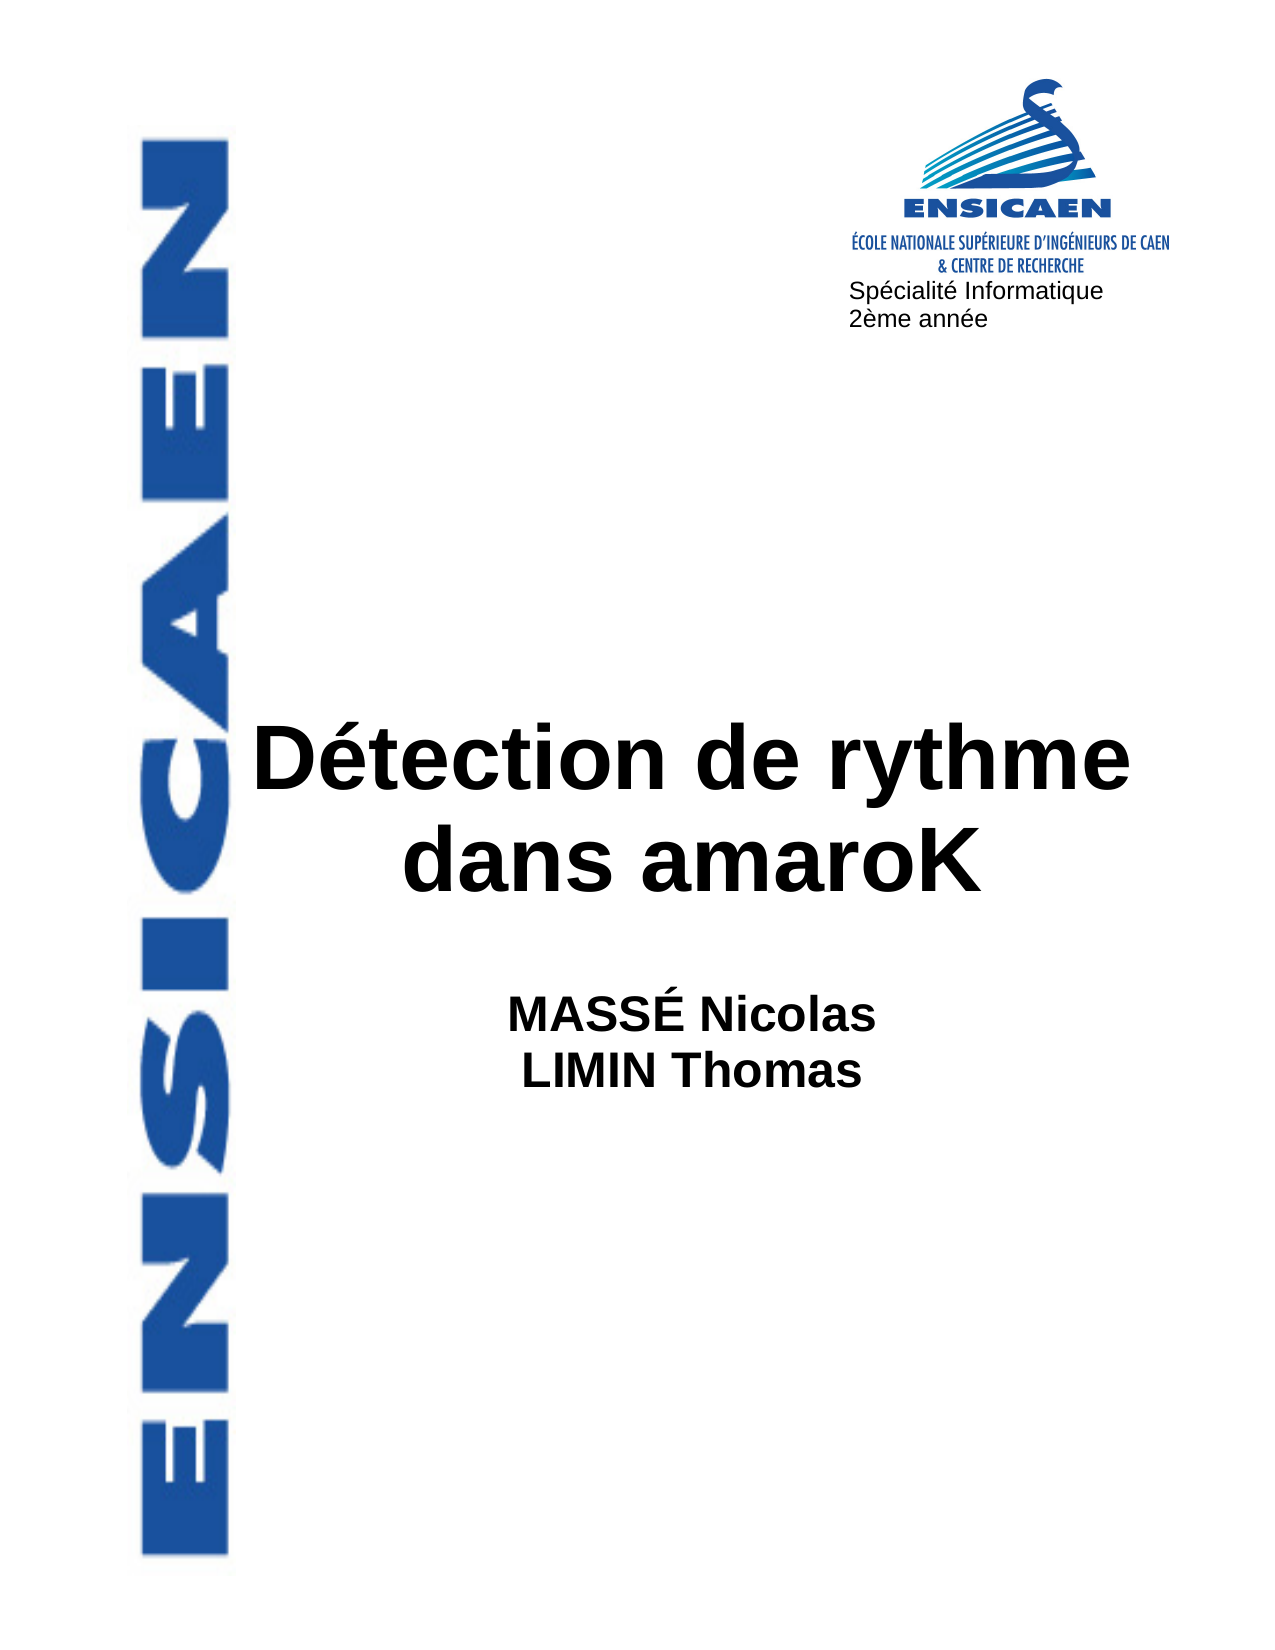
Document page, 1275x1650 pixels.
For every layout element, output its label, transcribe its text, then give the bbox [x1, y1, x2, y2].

picture [127, 125, 236, 1576]
text Détection de rythme dans amaroK [237, 706, 1157, 911]
picture [848, 74, 1173, 277]
text 2ème année [849, 304, 1173, 332]
text LIMIN Thomas [237, 1042, 1157, 1098]
text Spécialité Informatique [849, 277, 1173, 304]
text MASSÉ Nicolas [237, 986, 1157, 1042]
